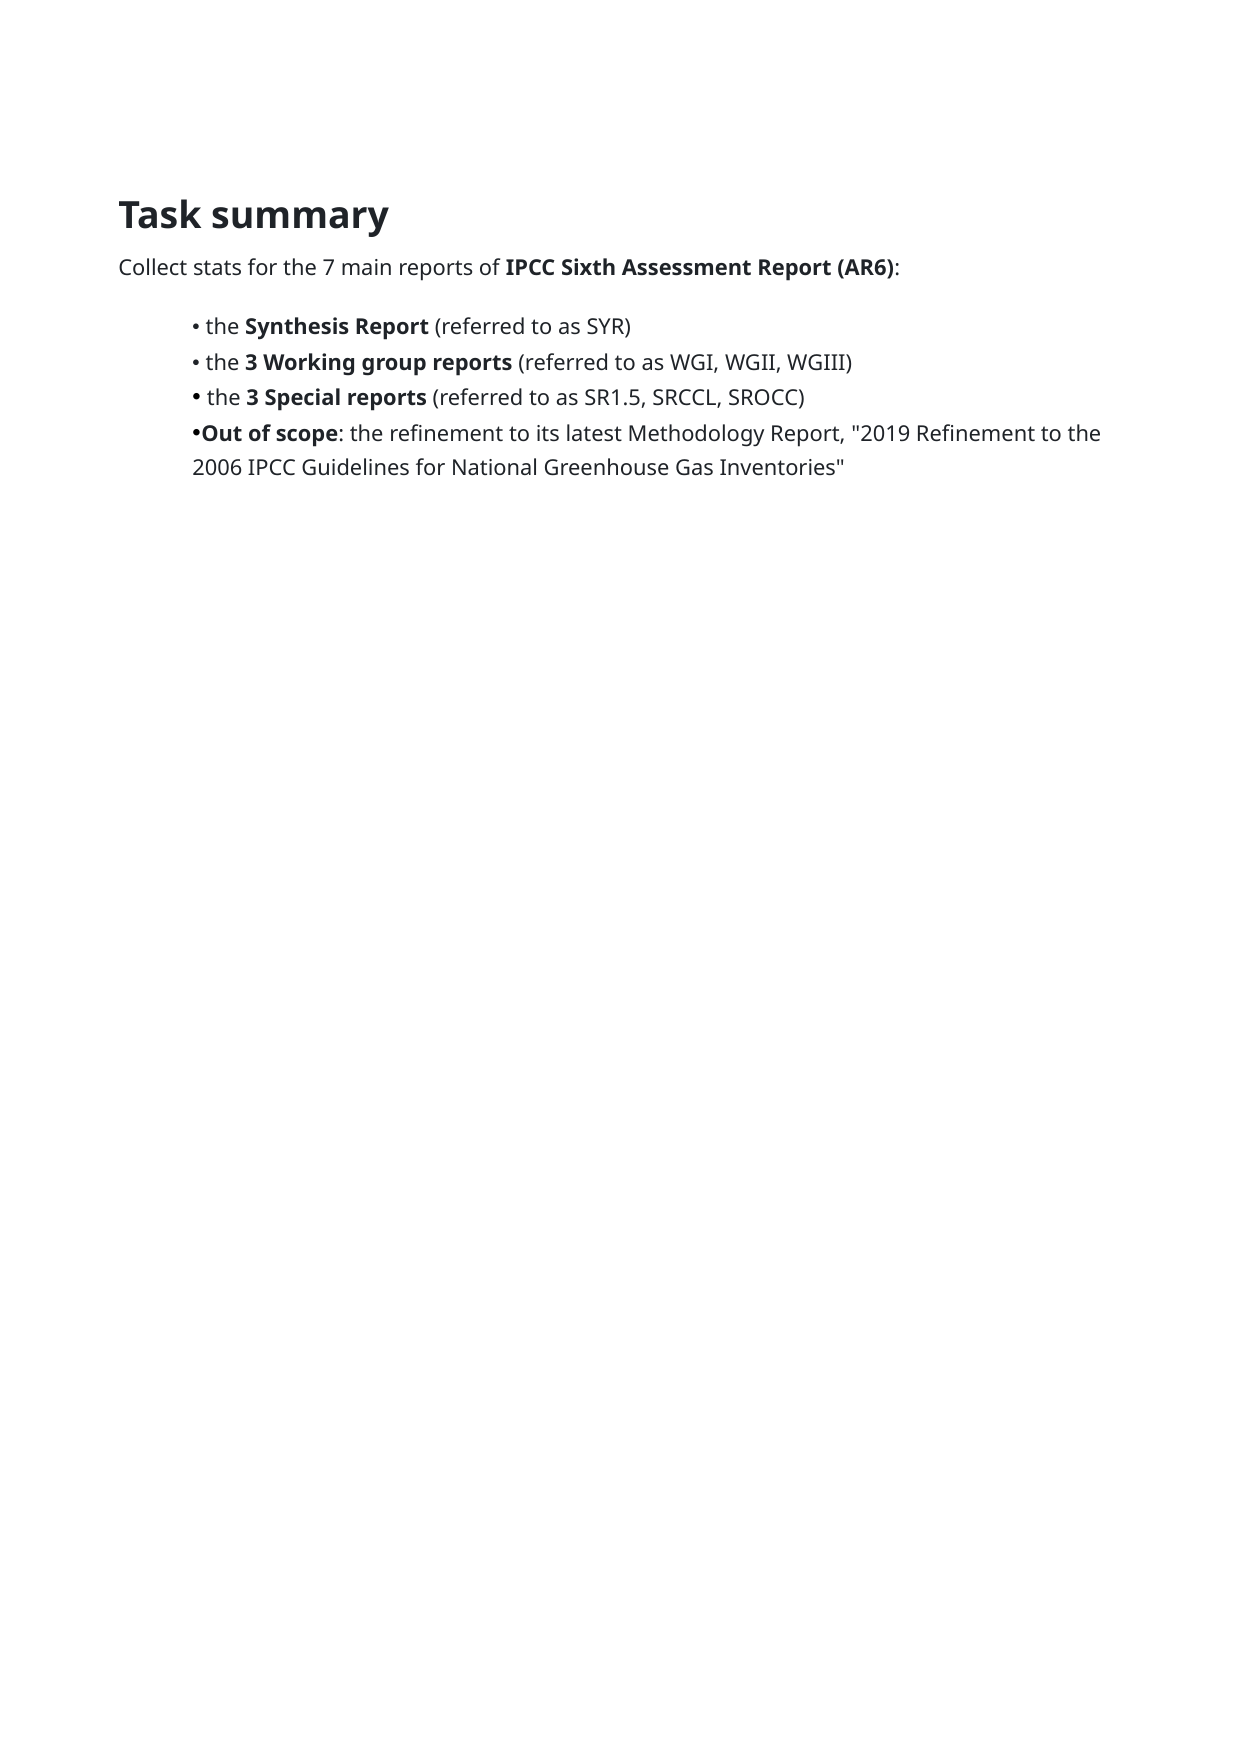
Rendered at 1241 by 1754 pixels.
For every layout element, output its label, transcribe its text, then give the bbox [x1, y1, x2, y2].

text Collect stats for the 7 main reports of IPCC Sixth Assessment Report (AR6): [118, 252, 1122, 282]
list the 3 Special reports (referred to as SR1.5, SRCCL, SROCC) [118, 382, 1122, 412]
subtitle Task summary [118, 188, 1122, 239]
list the Synthesis Report (referred to as SYR) [118, 311, 1122, 341]
list Out of scope: the refinement to its latest Methodology Report, "2019 Refinement to the 2006 IPCC Guidelines for National Greenhouse Gas Inventories" [118, 417, 1122, 481]
list the 3 Working group reports (referred to as WGI, WGII, WGIII) [118, 347, 1122, 376]
